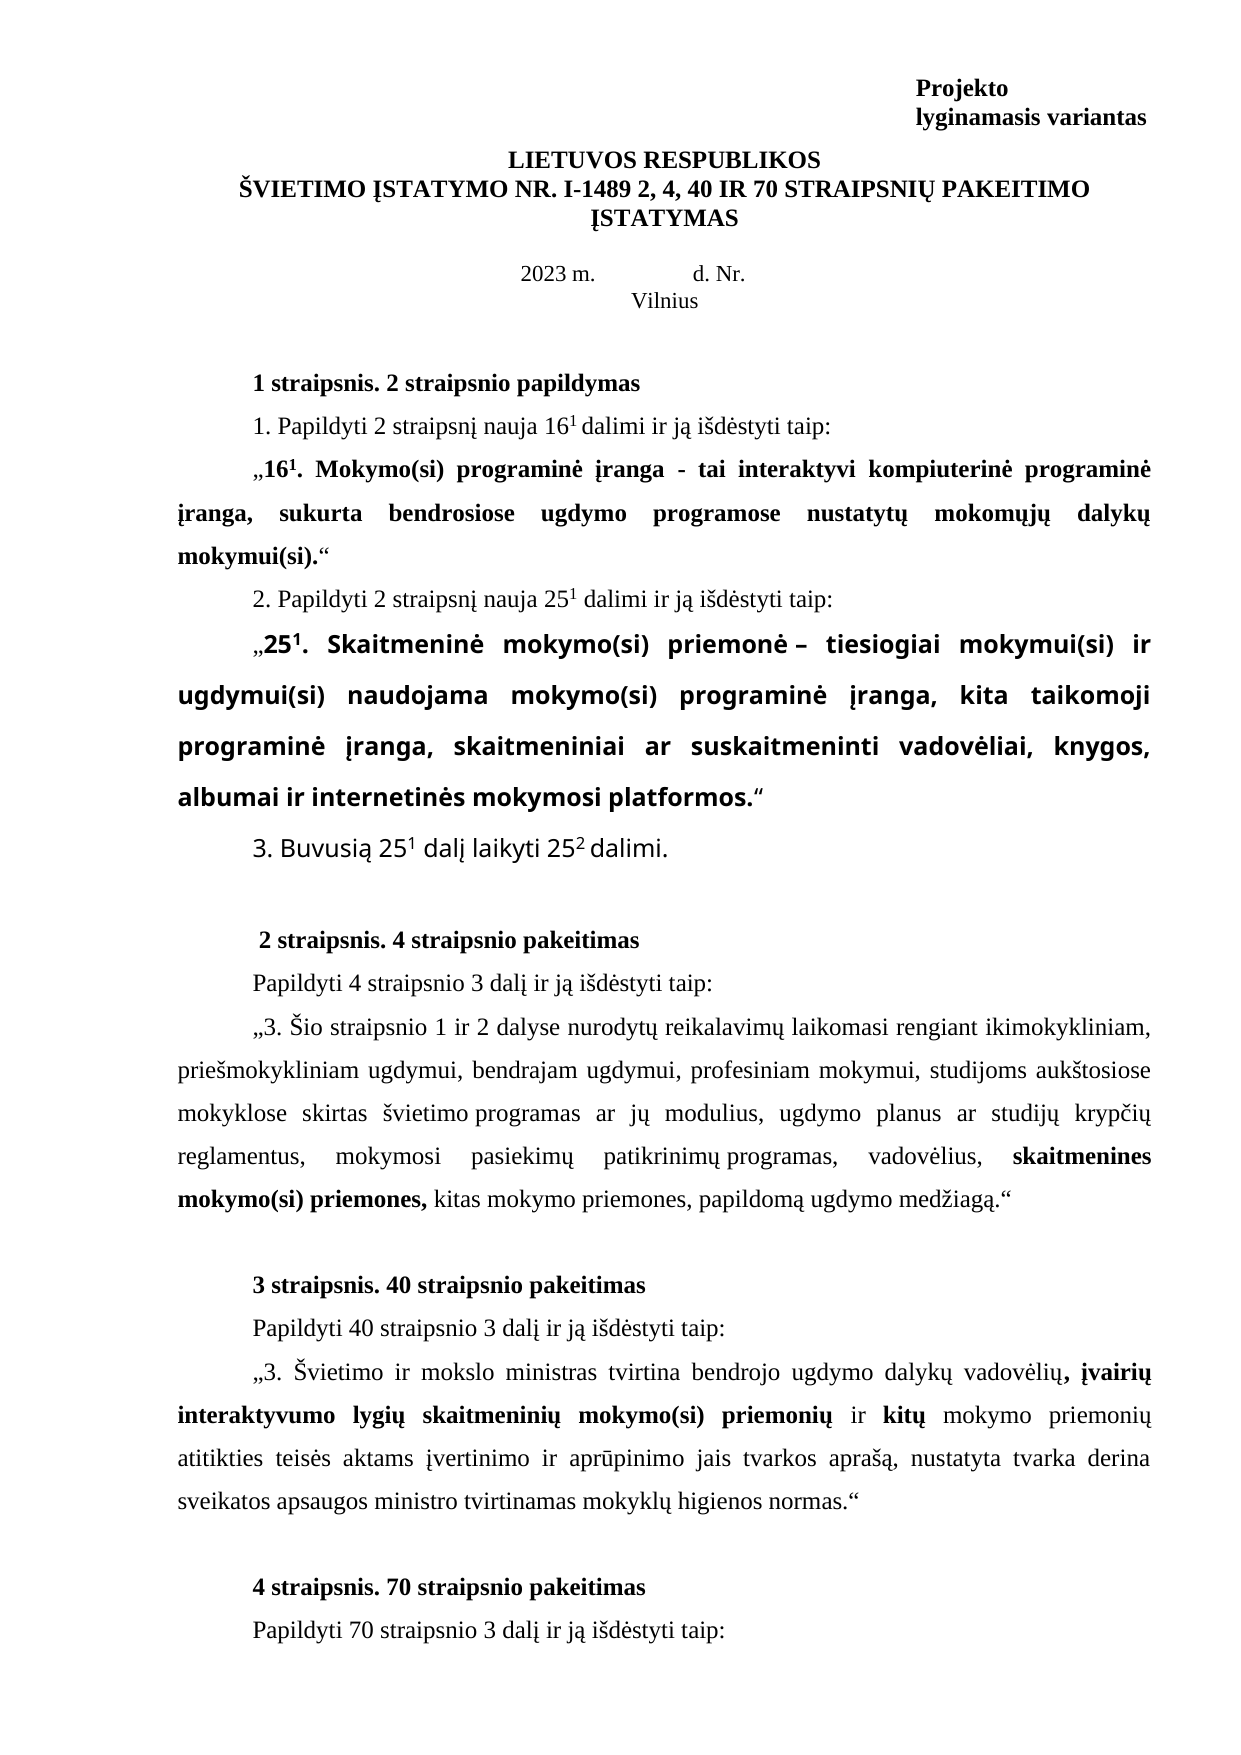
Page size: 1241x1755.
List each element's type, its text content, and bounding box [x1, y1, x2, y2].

text ĮSTATYMAS [177, 203, 1152, 232]
text 4 straipsnis. 70 straipsnio pakeitimas [177, 1572, 1152, 1601]
text Vilnius [177, 287, 1152, 313]
text LIETUVOS RESPUBLIKOS [177, 145, 1152, 174]
text 1 straipsnis. 2 straipsnio papildymas [177, 368, 1152, 397]
text 3. Buvusią 251 dalį laikyti 252 dalimi. [177, 831, 1152, 865]
text Projekto [916, 73, 1152, 102]
text „161. Mokymo(si) programinė įranga - tai interaktyvi kompiuterinė programinė įranga, sukurta bendrosiose ugdymo programose nustatytų mokomųjų dalykų mokymui(si).“ [177, 454, 1152, 569]
text Papildyti 70 straipsnio 3 dalį ir ją išdėstyti taip: [177, 1615, 1152, 1644]
text „251. Skaitmeninė mokymo(si) priemonė – tiesiogiai mokymui(si) ir ugdymui(si) naudojama mokymo(si) programinė įranga, kita taikomoji programinė įranga, skaitmeniniai ar suskaitmeninti vadovėliai, knygos, albumai ir internetinės mokymosi platformos.“ [177, 627, 1152, 814]
text švietimo įstatymo nr. I-1489 2, 4, 40 ir 70 straipsnių pakeitimo [177, 174, 1152, 203]
text Papildyti 4 straipsnio 3 dalį ir ją išdėstyti taip: [177, 968, 1152, 997]
text Papildyti 40 straipsnio 3 dalį ir ją išdėstyti taip: [177, 1313, 1152, 1342]
text 3 straipsnis. 40 straipsnio pakeitimas [177, 1270, 1152, 1299]
text 2. Papildyti 2 straipsnį nauja 251 dalimi ir ją išdėstyti taip: [177, 584, 1152, 613]
text 2 straipsnis. 4 straipsnio pakeitimas [177, 925, 1152, 954]
text 2023 m. d. Nr. [177, 260, 1152, 287]
text „3. Švietimo ir mokslo ministras tvirtina bendrojo ugdymo dalykų vadovėlių, įvairių interaktyvumo lygių skaitmeninių mokymo(si) priemonių ir kitų mokymo priemonių atitikties teisės aktams įvertinimo ir aprūpinimo jais tvarkos aprašą, nustatyta tvarka derina sveikatos apsaugos ministro tvirtinamas mokyklų higienos normas.“ [177, 1357, 1152, 1515]
text 1. Papildyti 2 straipsnį nauja 161 dalimi ir ją išdėstyti taip: [177, 411, 1152, 440]
text lyginamasis variantas [916, 102, 1152, 131]
text „3. Šio straipsnio 1 ir 2 dalyse nurodytų reikalavimų laikomasi rengiant ikimokykliniam, priešmokykliniam ugdymui, bendrajam ugdymui, profesiniam mokymui, studijoms aukštosiose mokyklose skirtas švietimo programas ar jų modulius, ugdymo planus ar studijų krypčių reglamentus, mokymosi pasiekimų patikrinimų programas, vadovėlius, skaitmenines mokymo(si) priemones, kitas mokymo priemones, papildomą ugdymo medžiagą.“ [177, 1012, 1152, 1213]
